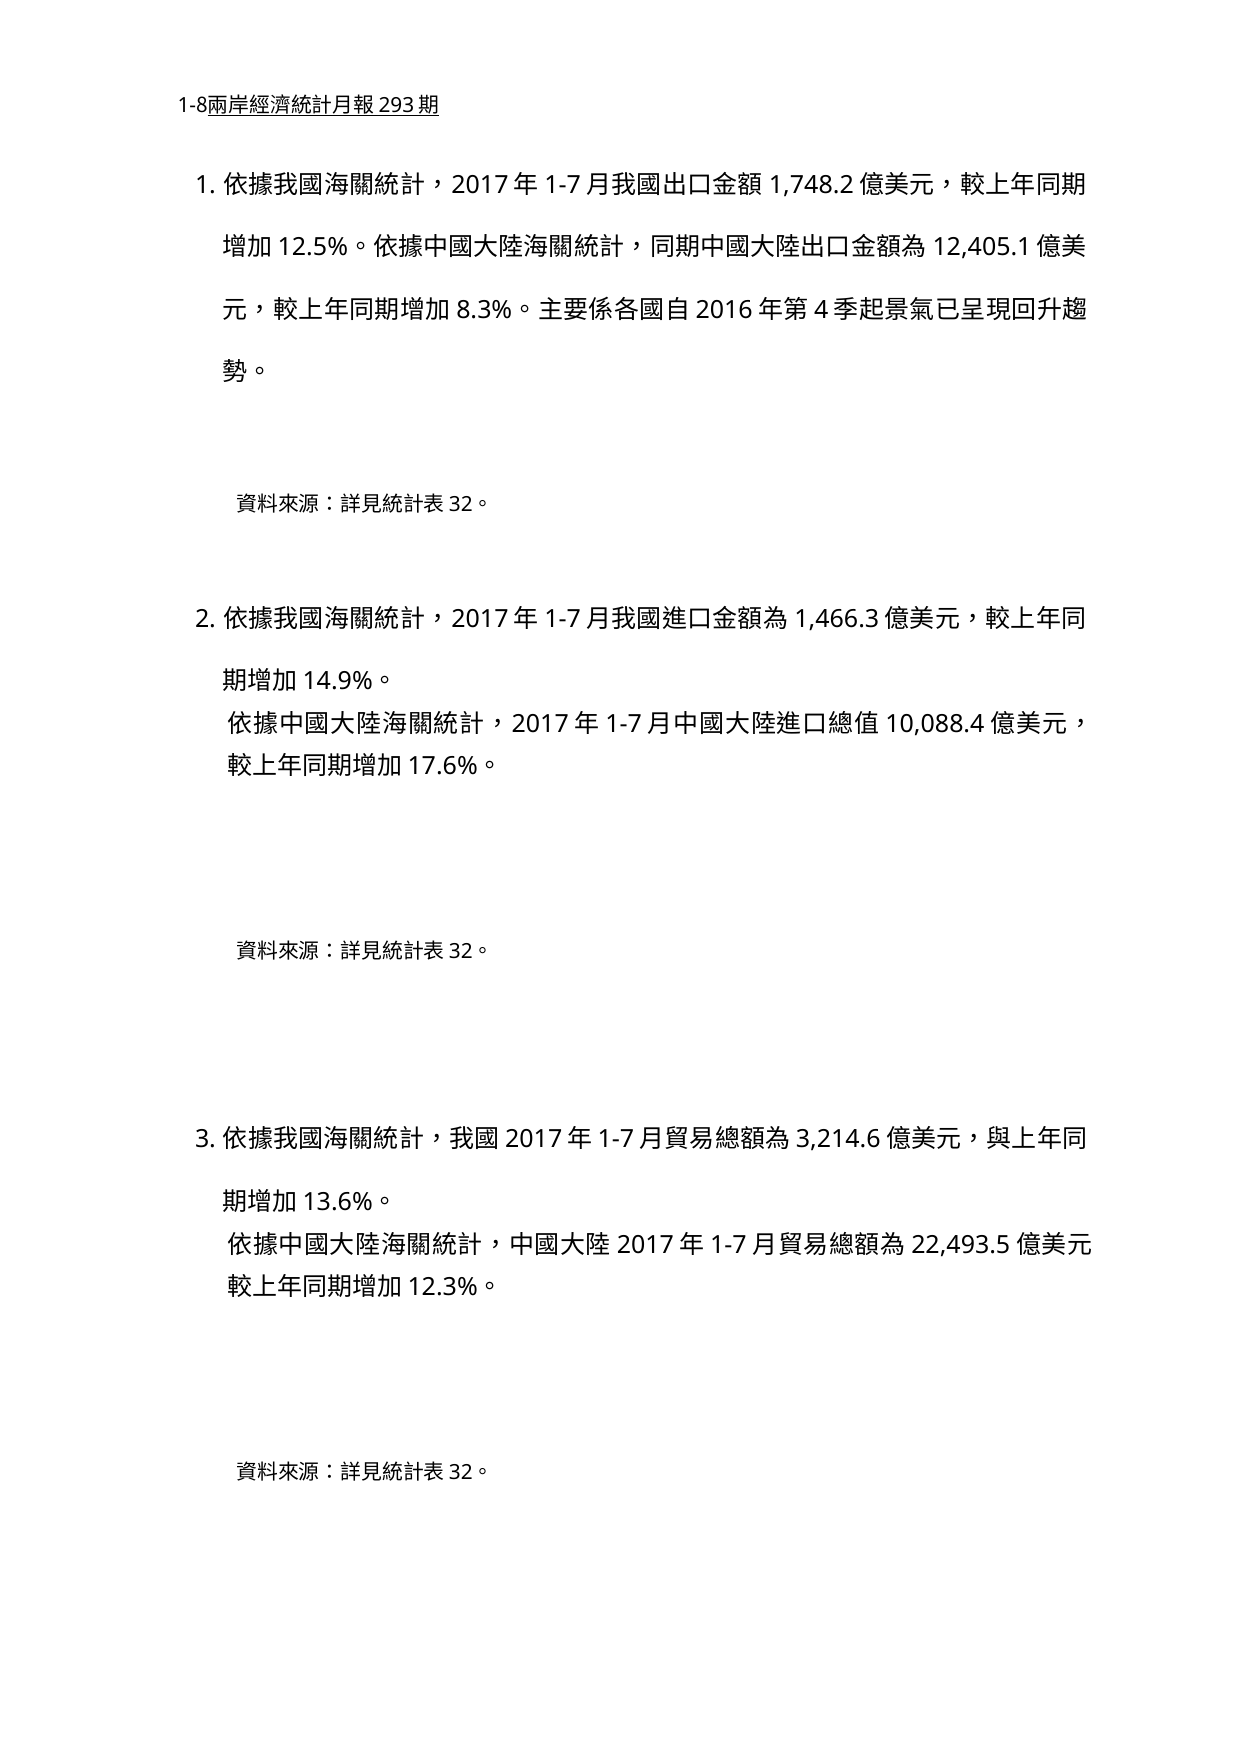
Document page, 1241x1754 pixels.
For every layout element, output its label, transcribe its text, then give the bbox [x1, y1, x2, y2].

text 依據中國大陸海關統計，中國大陸2017年1-7月貿易總額為22,493.5億美元，較上年同期增加12.3%。 [227, 1261, 1093, 1304]
text 資料來源：詳見統計表32。 [177, 1429, 1087, 1491]
text 資料來源：詳見統計表32。 [177, 908, 1087, 970]
text 3. 依據我國海關統計，我國2017年1-7月貿易總額為3,214.6億美元，與上年同期增加13.6%。 [195, 1095, 1087, 1220]
text 依據中國大陸海關統計，2017年1-7月中國大陸進口總值10,088.4億美元，較上年同期增加17.6%。 [227, 699, 1093, 706]
text 依據中國大陸海關統計，2017年1-7月中國大陸進口總值10,088.4億美元，較上年同期增加17.6%。 [227, 740, 1093, 783]
text 2. 依據我國海關統計，2017年1-7月我國進口金額為1,466.3億美元，較上年同期增加14.9%。 [195, 574, 1087, 699]
text 資料來源：詳見統計表32。 [236, 487, 1087, 518]
text 依據中國大陸海關統計，中國大陸2017年1-7月貿易總額為22,493.5億美元，較上年同期增加12.3%。 [227, 1220, 1093, 1227]
text 1. 依據我國海關統計，2017年1-7月我國出口金額1,748.2億美元，較上年同期增加12.5%。依據中國大陸海關統計，同期中國大陸出口金額為12,405.1億美元，較上年同期增加8.3%。主要係各國自2016年第4季起景氣已呈現回升趨勢。 [195, 141, 1087, 391]
